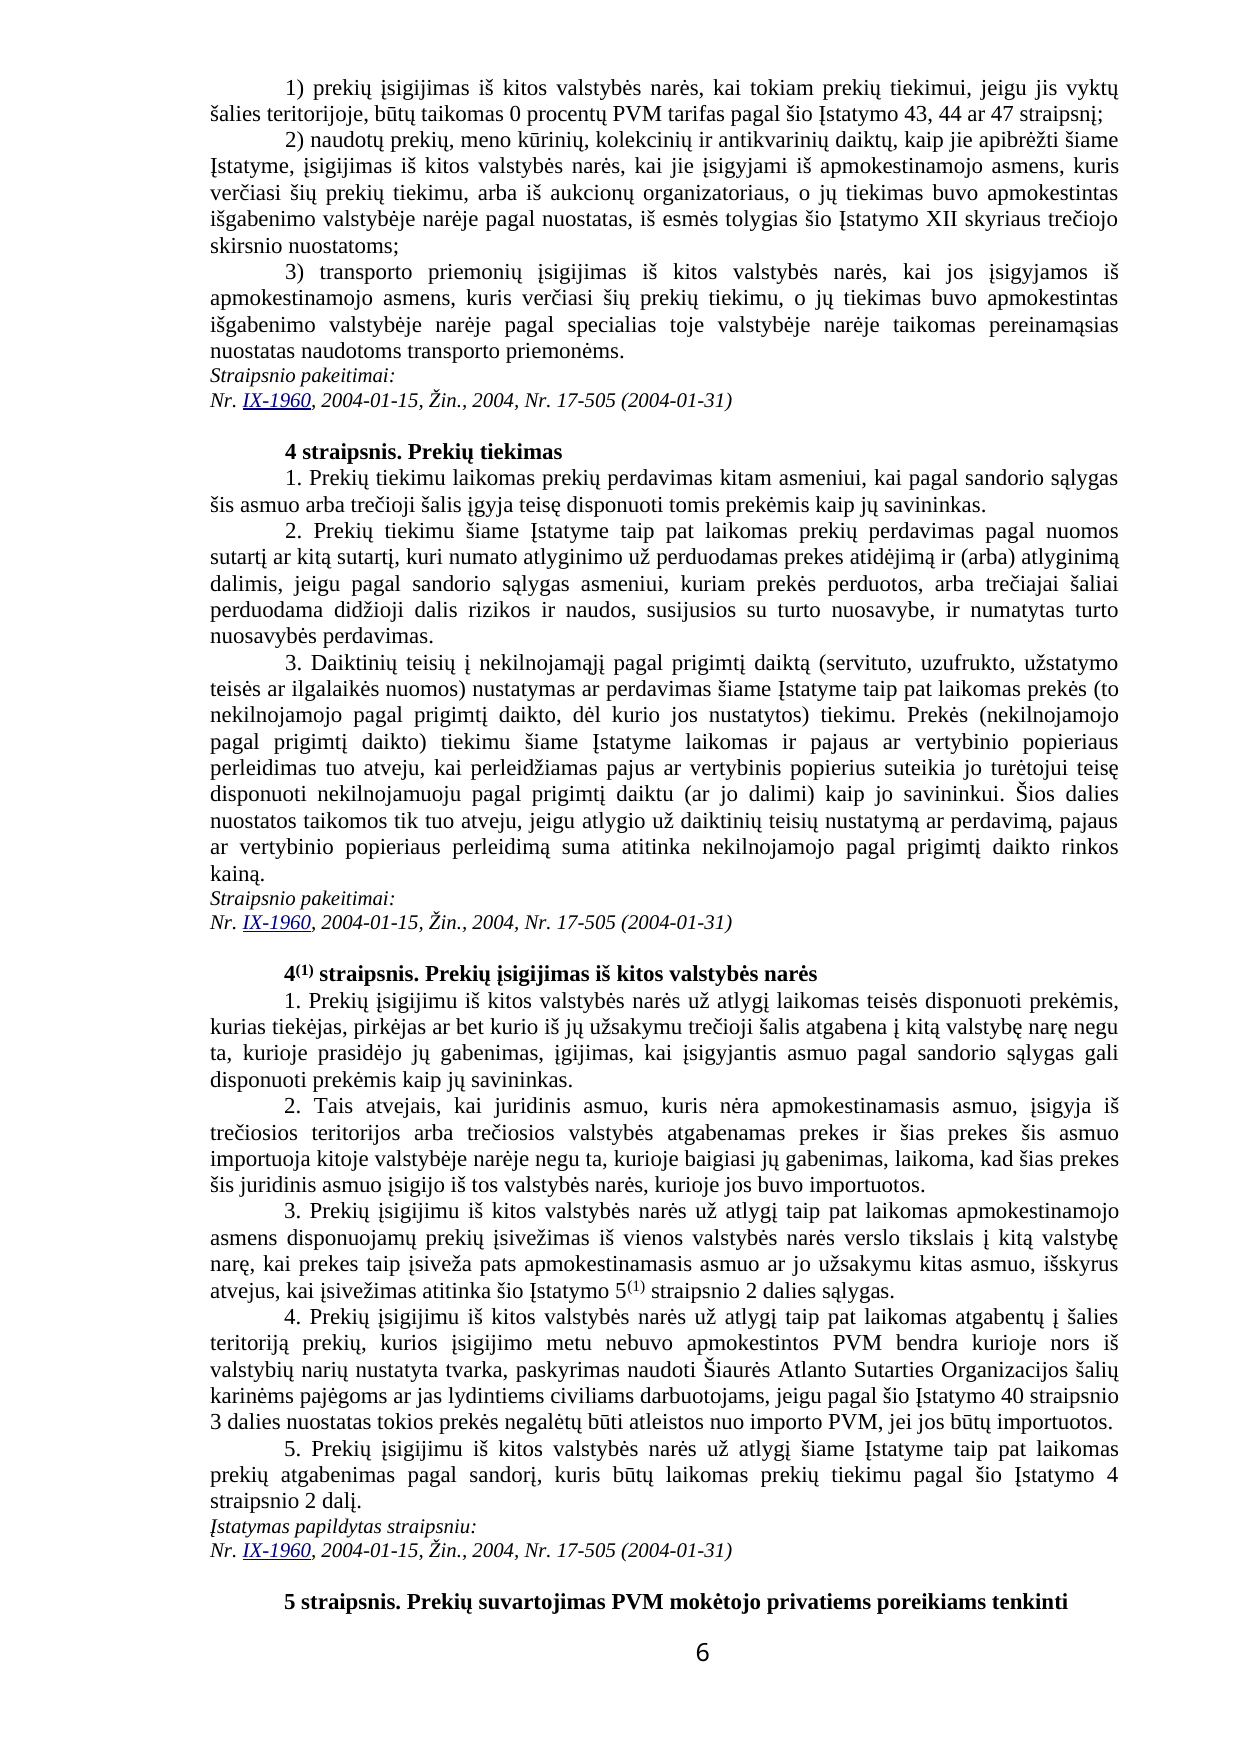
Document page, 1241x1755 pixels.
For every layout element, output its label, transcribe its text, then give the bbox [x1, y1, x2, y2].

text 2. Tais atvejais, kai juridinis asmuo, kuris nėra apmokestinamasis asmuo, įsigyja iš trečiosios teritorijos arba trečiosios valstybės atgabenamas prekes ir šias prekes šis asmuo importuoja kitoje valstybėje narėje negu ta, kurioje baigiasi jų gabenimas, laikoma, kad šias prekes šis juridinis asmuo įsigijo iš tos valstybės narės, kurioje jos buvo importuotos. [210, 1092, 1120, 1198]
text 1. Prekių tiekimu laikomas prekių perdavimas kitam asmeniui, kai pagal sandorio sąlygas šis asmuo arba trečioji šalis įgyja teisę disponuoti tomis prekėmis kaip jų savininkas. [210, 464, 1120, 517]
text 2. Prekių tiekimu šiame Įstatyme taip pat laikomas prekių perdavimas pagal nuomos sutartį ar kitą sutartį, kuri numato atlyginimo už perduodamas prekes atidėjimą ir (arba) atlyginimą dalimis, jeigu pagal sandorio sąlygas asmeniui, kuriam prekės perduotos, arba trečiajai šaliai perduodama didžioji dalis rizikos ir naudos, susijusios su turto nuosavybe, ir numatytas turto nuosavybės perdavimas. [210, 517, 1120, 649]
text 3. Prekių įsigijimu iš kitos valstybės narės už atlygį taip pat laikomas apmokestinamojo asmens disponuojamų prekių įsivežimas iš vienos valstybės narės verslo tikslais į kitą valstybę narę, kai prekes taip įsiveža pats apmokestinamasis asmuo ar jo užsakymu kitas asmuo, išskyrus atvejus, kai įsivežimas atitinka šio Įstatymo 5(1) straipsnio 2 dalies sąlygas. [210, 1198, 1120, 1303]
text 4. Prekių įsigijimu iš kitos valstybės narės už atlygį taip pat laikomas atgabentų į šalies teritoriją prekių, kurios įsigijimo metu nebuvo apmokestintos PVM bendra kurioje nors iš valstybių narių nustatyta tvarka, paskyrimas naudoti Šiaurės Atlanto Sutarties Organizacijos šalių karinėms pajėgoms ar jas lydintiems civiliams darbuotojams, jeigu pagal šio Įstatymo 40 straipsnio 3 dalies nuostatas tokios prekės negalėtų būti atleistos nuo importo PVM, jei jos būtų importuotos. [210, 1303, 1120, 1435]
text Straipsnio pakeitimai: [210, 886, 1120, 910]
text 1) prekių įsigijimas iš kitos valstybės narės, kai tokiam prekių tiekimui, jeigu jis vyktų šalies teritorijoje, būtų taikomas 0 procentų PVM tarifas pagal šio Įstatymo 43, 44 ar 47 straipsnį; [210, 73, 1120, 126]
text Straipsnio pakeitimai: [210, 363, 1120, 387]
text Nr. IX-1960, 2004-01-15, Žin., 2004, Nr. 17-505 (2004-01-31) [210, 1538, 1120, 1562]
text 4 straipsnis. Prekių tiekimas [210, 438, 1120, 464]
text 2) naudotų prekių, meno kūrinių, kolekcinių ir antikvarinių daiktų, kaip jie apibrėžti šiame Įstatyme, įsigijimas iš kitos valstybės narės, kai jie įsigyjami iš apmokestinamojo asmens, kuris verčiasi šių prekių tiekimu, arba iš aukcionų organizatoriaus, o jų tiekimas buvo apmokestintas išgabenimo valstybėje narėje pagal nuostatas, iš esmės tolygias šio Įstatymo XII skyriaus trečiojo skirsnio nuostatoms; [210, 126, 1120, 258]
text 5 straipsnis. Prekių suvartojimas PVM mokėtojo privatiems poreikiams tenkinti [210, 1588, 1120, 1615]
text Nr. IX-1960, 2004-01-15, Žin., 2004, Nr. 17-505 (2004-01-31) [210, 387, 1120, 412]
text 3) transporto priemonių įsigijimas iš kitos valstybės narės, kai jos įsigyjamos iš apmokestinamojo asmens, kuris verčiasi šių prekių tiekimu, o jų tiekimas buvo apmokestintas išgabenimo valstybėje narėje pagal specialias toje valstybėje narėje taikomas pereinamąsias nuostatas naudotoms transporto priemonėms. [210, 258, 1120, 363]
text 4(1) straipsnis. Prekių įsigijimas iš kitos valstybės narės [210, 960, 1120, 987]
text 3. Daiktinių teisių į nekilnojamąjį pagal prigimtį daiktą (servituto, uzufrukto, užstatymo teisės ar ilgalaikės nuomos) nustatymas ar perdavimas šiame Įstatyme taip pat laikomas prekės (to nekilnojamojo pagal prigimtį daikto, dėl kurio jos nustatytos) tiekimu. Prekės (nekilnojamojo pagal prigimtį daikto) tiekimu šiame Įstatyme laikomas ir pajaus ar vertybinio popieriaus perleidimas tuo atveju, kai perleidžiamas pajus ar vertybinis popierius suteikia jo turėtojui teisę disponuoti nekilnojamuoju pagal prigimtį daiktu (ar jo dalimi) kaip jo savininkui. Šios dalies nuostatos taikomos tik tuo atveju, jeigu atlygio už daiktinių teisių nustatymą ar perdavimą, pajaus ar vertybinio popieriaus perleidimą suma atitinka nekilnojamojo pagal prigimtį daikto rinkos kainą. [210, 649, 1120, 886]
text 1. Prekių įsigijimu iš kitos valstybės narės už atlygį laikomas teisės disponuoti prekėmis, kurias tiekėjas, pirkėjas ar bet kurio iš jų užsakymu trečioji šalis atgabena į kitą valstybę narę negu ta, kurioje prasidėjo jų gabenimas, įgijimas, kai įsigyjantis asmuo pagal sandorio sąlygas gali disponuoti prekėmis kaip jų savininkas. [210, 987, 1120, 1092]
text Nr. IX-1960, 2004-01-15, Žin., 2004, Nr. 17-505 (2004-01-31) [210, 910, 1120, 934]
text 5. Prekių įsigijimu iš kitos valstybės narės už atlygį šiame Įstatyme taip pat laikomas prekių atgabenimas pagal sandorį, kuris būtų laikomas prekių tiekimu pagal šio Įstatymo 4 straipsnio 2 dalį. [210, 1435, 1120, 1514]
text Įstatymas papildytas straipsniu: [210, 1514, 1120, 1538]
